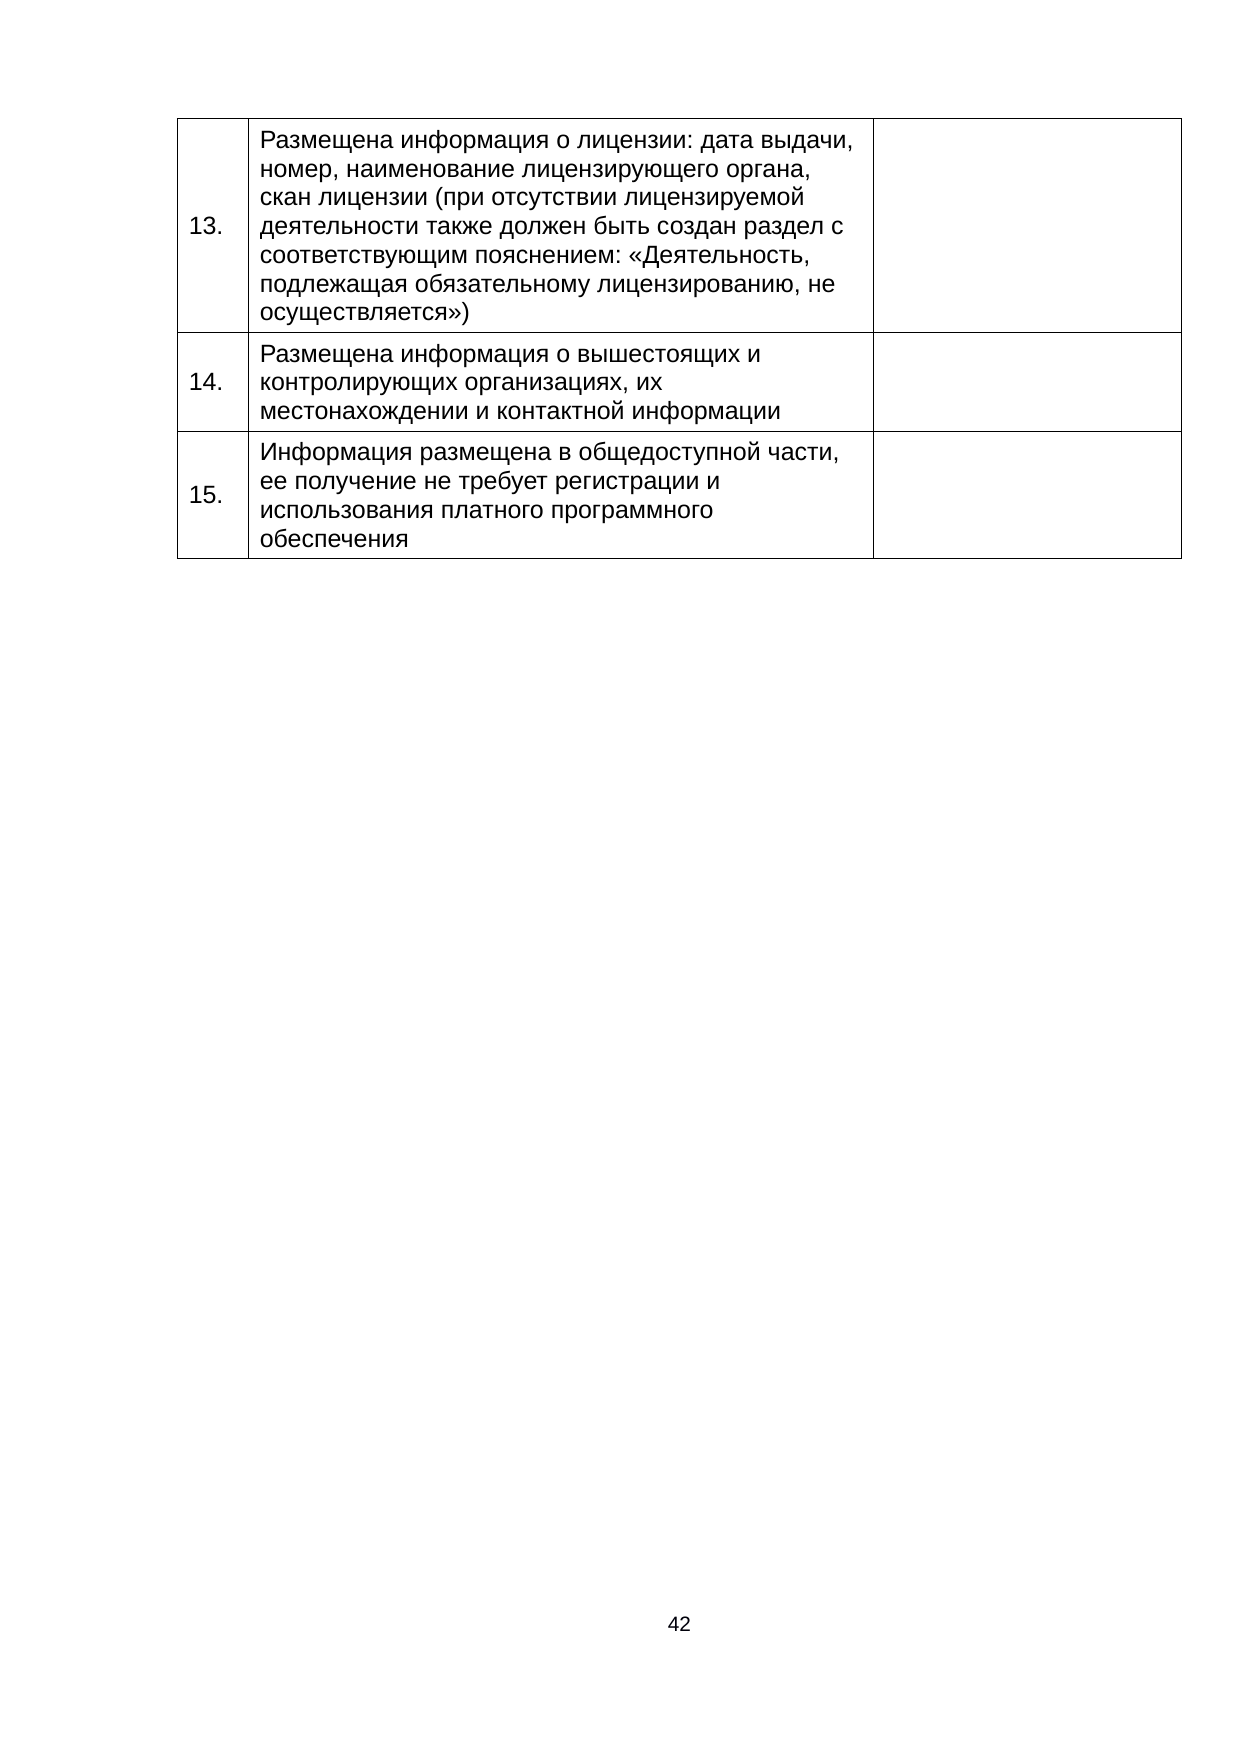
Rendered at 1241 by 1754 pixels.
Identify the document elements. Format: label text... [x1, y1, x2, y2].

table_cell [874, 333, 1181, 431]
table_cell Размещена информация о вышестоящих и контролирующих организациях, их местонахождении и контактной информации [249, 333, 873, 431]
table_cell [178, 432, 248, 558]
table_cell Информация размещена в общедоступной части, ее получение не требует регистрации и использования платного программного обеспечения [249, 432, 873, 558]
table_cell [874, 119, 1181, 332]
table_cell [178, 119, 248, 332]
table_cell Размещена информация о лицензии: дата выдачи, номер, наименование лицензирующего органа, скан лицензии (при отсутствии лицензируемой деятельности также должен быть создан раздел с соответствующим пояснением: «Деятельность, подлежащая обязательному лицензированию, не осуществляется») [249, 119, 873, 332]
table_cell [874, 432, 1181, 558]
table_cell [178, 333, 248, 431]
